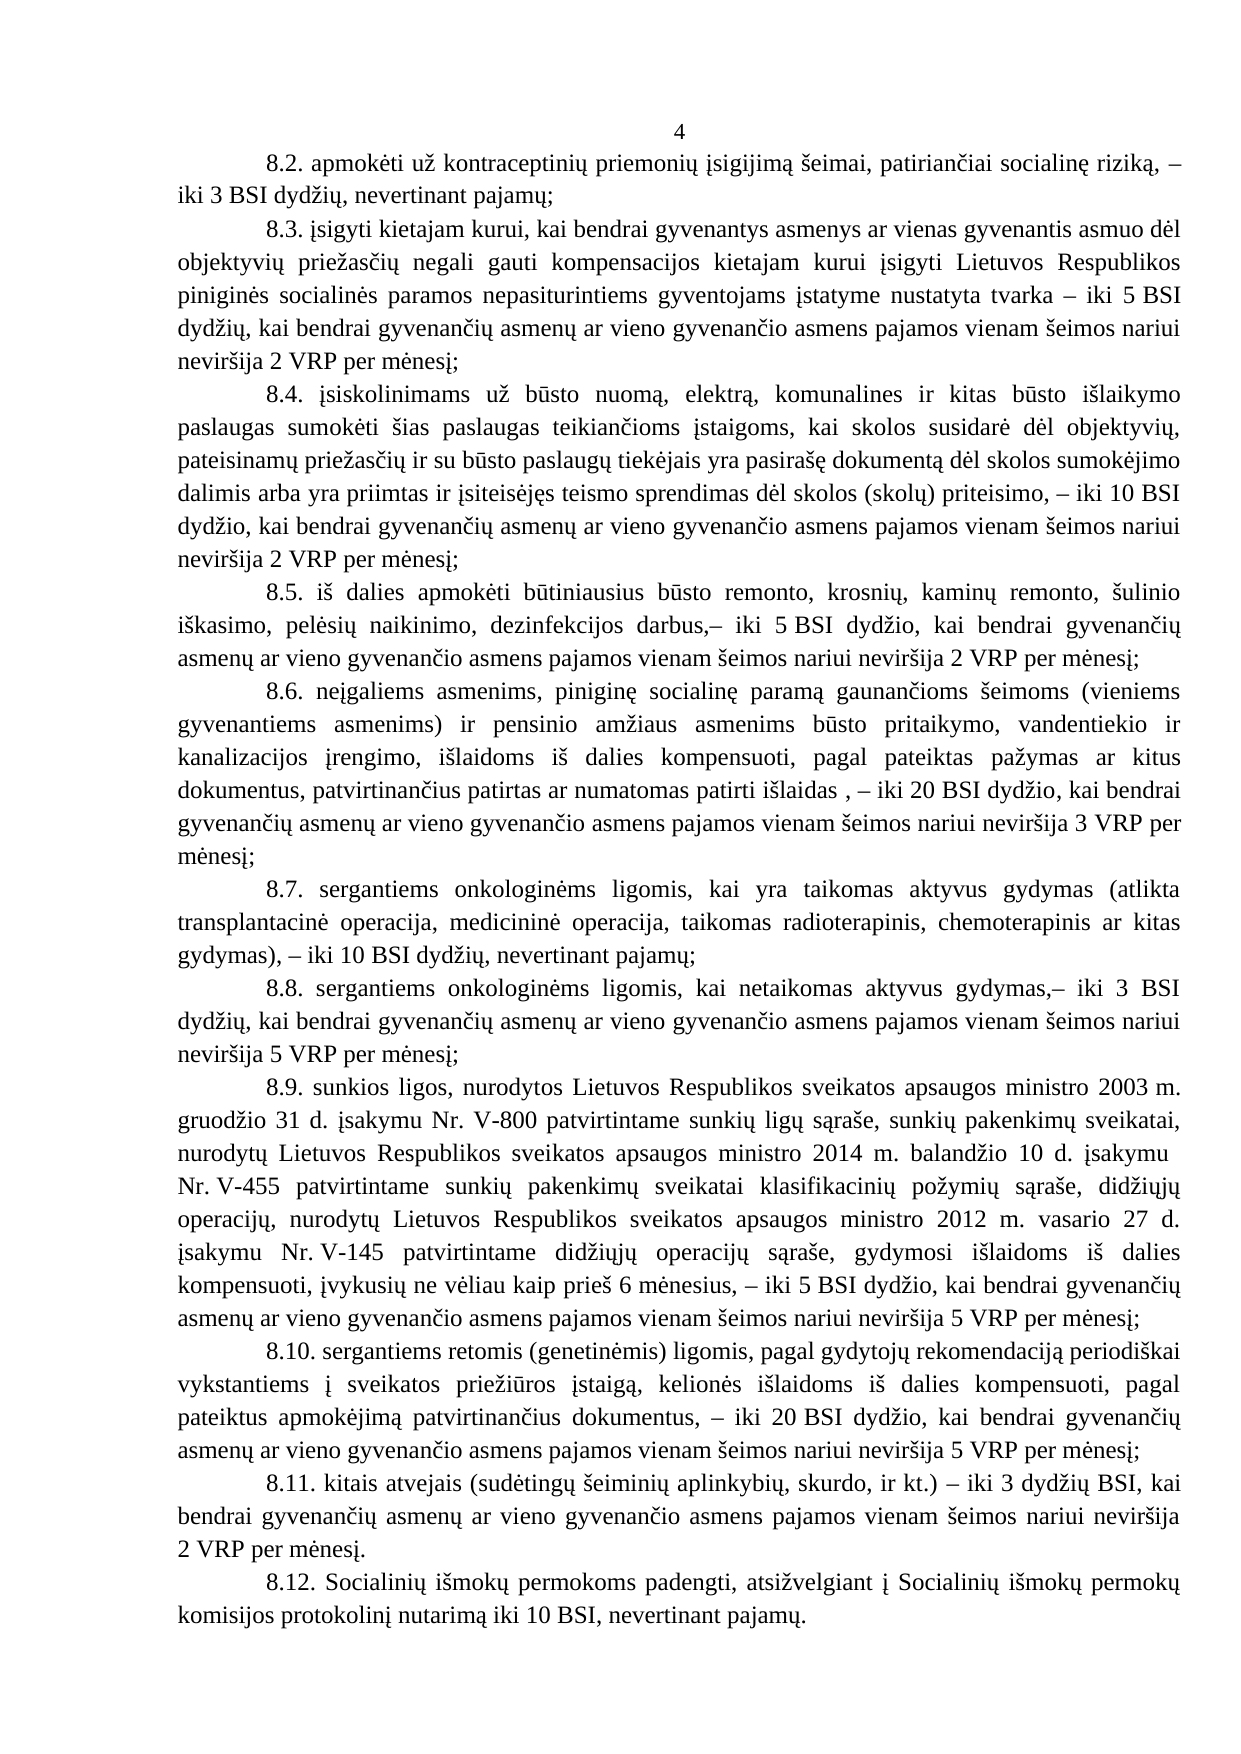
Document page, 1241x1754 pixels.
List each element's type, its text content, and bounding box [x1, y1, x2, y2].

text 8.3. įsigyti kietajam kurui, kai bendrai gyvenantys asmenys ar vienas gyvenantis asmuo dėl objektyvių priežasčių negali gauti kompensacijos kietajam kurui įsigyti Lietuvos Respublikos piniginės socialinės paramos nepasiturintiems gyventojams įstatyme nustatyta tvarka – iki 5 BSI dydžių, kai bendrai gyvenančių asmenų ar vieno gyvenančio asmens pajamos vienam šeimos nariui neviršija 2 VRP per mėnesį; [177, 214, 1181, 374]
text 8.7. sergantiems onkologinėms ligomis, kai yra taikomas aktyvus gydymas (atlikta transplantacinė operacija, medicininė operacija, taikomas radioterapinis, chemoterapinis ar kitas gydymas), – iki 10 BSI dydžių, nevertinant pajamų; [177, 874, 1181, 969]
text 8.9. sunkios ligos, nurodytos Lietuvos Respublikos sveikatos apsaugos ministro 2003 m. gruodžio 31 d. įsakymu Nr. V-800 patvirtintame sunkių ligų sąraše, sunkių pakenkimų sveikatai, nurodytų Lietuvos Respublikos sveikatos apsaugos ministro 2014 m. balandžio 10 d. įsakymu Nr. V-455 patvirtintame sunkių pakenkimų sveikatai klasifikacinių požymių sąraše, didžiųjų operacijų, nurodytų Lietuvos Respublikos sveikatos apsaugos ministro 2012 m. vasario 27 d. įsakymu Nr. V-145 patvirtintame didžiųjų operacijų sąraše, gydymosi išlaidoms iš dalies kompensuoti, įvykusių ne vėliau kaip prieš 6 mėnesius, – iki 5 BSI dydžio, kai bendrai gyvenančių asmenų ar vieno gyvenančio asmens pajamos vienam šeimos nariui neviršija 5 VRP per mėnesį; [177, 1072, 1181, 1332]
text 8.11. kitais atvejais (sudėtingų šeiminių aplinkybių, skurdo, ir kt.) – iki 3 dydžių BSI, kai bendrai gyvenančių asmenų ar vieno gyvenančio asmens pajamos vienam šeimos nariui neviršija 2 VRP per mėnesį. [177, 1468, 1181, 1563]
text 8.2. apmokėti už kontraceptinių priemonių įsigijimą šeimai, patiriančiai socialinę riziką, – iki 3 BSI dydžių, nevertinant pajamų; [177, 148, 1181, 209]
text 8.12. Socialinių išmokų permokoms padengti, atsižvelgiant į Socialinių išmokų permokų komisijos protokolinį nutarimą iki 10 BSI, nevertinant pajamų. [177, 1567, 1181, 1629]
text 8.8. sergantiems onkologinėms ligomis, kai netaikomas aktyvus gydymas,– iki 3 BSI dydžių, kai bendrai gyvenančių asmenų ar vieno gyvenančio asmens pajamos vienam šeimos nariui neviršija 5 VRP per mėnesį; [177, 973, 1181, 1068]
text 8.4. įsiskolinimams už būsto nuomą, elektrą, komunalines ir kitas būsto išlaikymo paslaugas sumokėti šias paslaugas teikiančioms įstaigoms, kai skolos susidarė dėl objektyvių, pateisinamų priežasčių ir su būsto paslaugų tiekėjais yra pasirašę dokumentą dėl skolos sumokėjimo dalimis arba yra priimtas ir įsiteisėjęs teismo sprendimas dėl skolos (skolų) priteisimo, – iki 10 BSI dydžio, kai bendrai gyvenančių asmenų ar vieno gyvenančio asmens pajamos vienam šeimos nariui neviršija 2 VRP per mėnesį; [177, 379, 1181, 573]
text 8.6. neįgaliems asmenims, piniginę socialinę paramą gaunančioms šeimoms (vieniems gyvenantiems asmenims) ir pensinio amžiaus asmenims būsto pritaikymo, vandentiekio ir kanalizacijos įrengimo, išlaidoms iš dalies kompensuoti, pagal pateiktas pažymas ar kitus dokumentus, patvirtinančius patirtas ar numatomas patirti išlaidas , – iki 20 BSI dydžio, kai bendrai gyvenančių asmenų ar vieno gyvenančio asmens pajamos vienam šeimos nariui neviršija 3 VRP per mėnesį; [177, 676, 1181, 870]
text 8.10. sergantiems retomis (genetinėmis) ligomis, pagal gydytojų rekomendaciją periodiškai vykstantiems į sveikatos priežiūros įstaigą, kelionės išlaidoms iš dalies kompensuoti, pagal pateiktus apmokėjimą patvirtinančius dokumentus, – iki 20 BSI dydžio, kai bendrai gyvenančių asmenų ar vieno gyvenančio asmens pajamos vienam šeimos nariui neviršija 5 VRP per mėnesį; [177, 1336, 1181, 1464]
text 8.5. iš dalies apmokėti būtiniausius būsto remonto, krosnių, kaminų remonto, šulinio iškasimo, pelėsių naikinimo, dezinfekcijos darbus,– iki 5 BSI dydžio, kai bendrai gyvenančių asmenų ar vieno gyvenančio asmens pajamos vienam šeimos nariui neviršija 2 VRP per mėnesį; [177, 577, 1181, 672]
